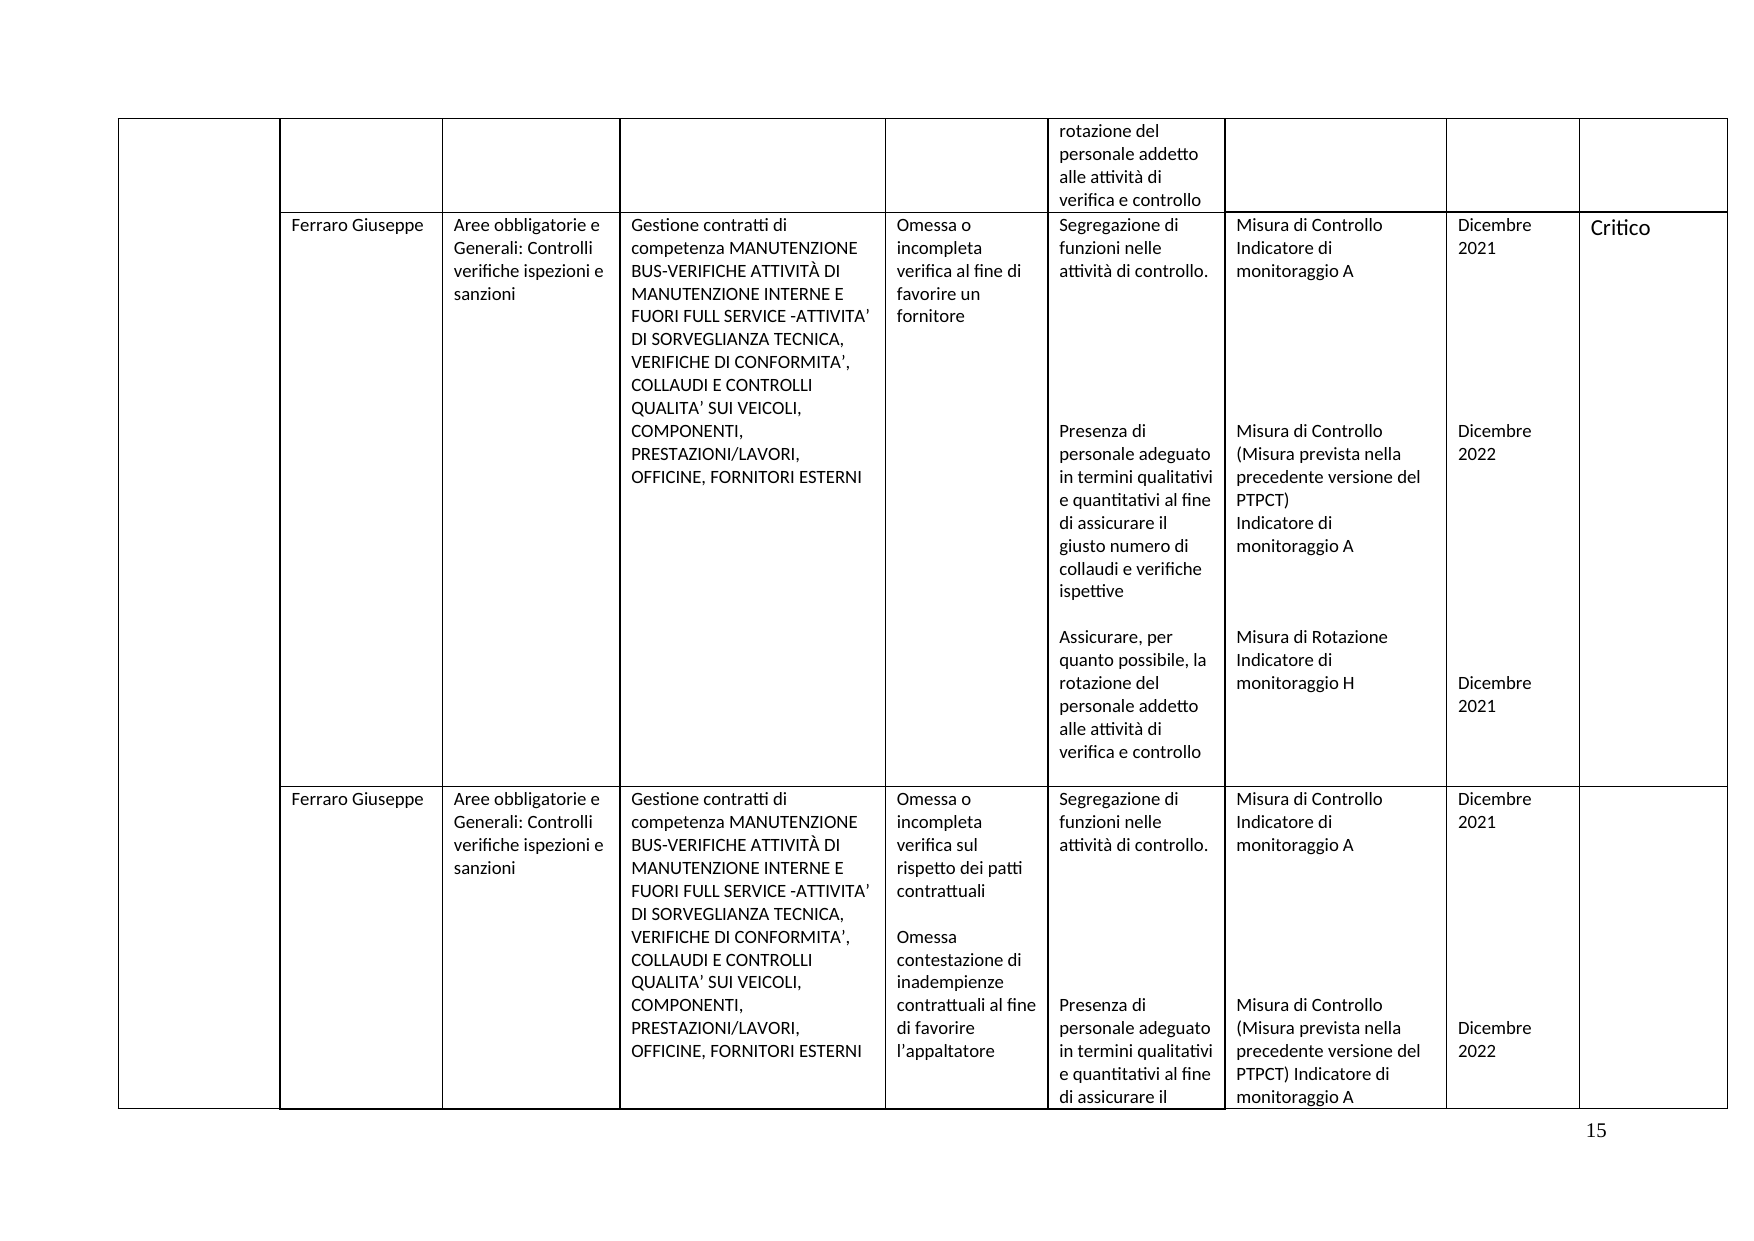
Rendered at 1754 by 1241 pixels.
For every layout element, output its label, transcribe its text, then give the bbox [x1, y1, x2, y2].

table_cell Dicembre 2021 Dicembre 2022 Dicembre 2021 [1447, 213, 1579, 786]
table_cell Omessa o incompleta verifica sul rispetto dei patti contrattuali Omessa contestazione di inadempienze contrattuali al fine di favorire l’appaltatore [886, 787, 1047, 1108]
table_cell [443, 119, 619, 211]
table_cell rotazione del personale addetto alle attività di verifica e controllo [1049, 119, 1224, 211]
table_cell [281, 119, 442, 211]
table_cell [1580, 119, 1727, 211]
table_cell Misura di Controllo Indicatore di monitoraggio A Misura di Controllo (Misura prevista nella precedente versione del PTPCT) Indicatore di monitoraggio A Misura di Rotazione Indicatore di monitoraggio H [1226, 213, 1446, 786]
table_cell Ferraro Giuseppe [281, 787, 442, 1108]
table_cell Dicembre 2021 Dicembre 2022 [1447, 787, 1579, 1108]
table_cell Aree obbligatorie e Generali: Controlli verifiche ispezioni e sanzioni [443, 213, 619, 786]
table_cell [1447, 119, 1579, 211]
table_cell [1580, 787, 1727, 1108]
table_cell [1226, 119, 1446, 211]
table_cell Omessa o incompleta verifica al fine di favorire un fornitore [886, 213, 1047, 786]
table_cell Segregazione di funzioni nelle attività di controllo. Presenza di personale adeguato in termini qualitativi e quantitativi al fine di assicurare il giusto numero di collaudi e verifiche ispettive Assicurare, per quanto possibile, la rotazione del personale addetto alle attività di verifica e controllo [1049, 213, 1224, 786]
table_cell Critico [1580, 213, 1727, 786]
table_cell Gestione contratti di competenza MANUTENZIONE BUS-VERIFICHE ATTIVITÀ DI MANUTENZIONE INTERNE E FUORI FULL SERVICE -ATTIVITA’ DI SORVEGLIANZA TECNICA, VERIFICHE DI CONFORMITA’, COLLAUDI E CONTROLLI QUALITA’ SUI VEICOLI, COMPONENTI, PRESTAZIONI/LAVORI, OFFICINE, FORNITORI ESTERNI [621, 213, 885, 786]
table_cell Ferraro Giuseppe [281, 213, 442, 786]
table_cell Misura di Controllo Indicatore di monitoraggio A Misura di Controllo (Misura prevista nella precedente versione del PTPCT) Indicatore di monitoraggio A [1226, 787, 1446, 1108]
table_cell Gestione contratti di competenza MANUTENZIONE BUS-VERIFICHE ATTIVITÀ DI MANUTENZIONE INTERNE E FUORI FULL SERVICE -ATTIVITA’ DI SORVEGLIANZA TECNICA, VERIFICHE DI CONFORMITA’, COLLAUDI E CONTROLLI QUALITA’ SUI VEICOLI, COMPONENTI, PRESTAZIONI/LAVORI, OFFICINE, FORNITORI ESTERNI [621, 787, 885, 1108]
table_cell Segregazione di funzioni nelle attività di controllo. Presenza di personale adeguato in termini qualitativi e quantitativi al fine di assicurare il [1049, 787, 1224, 1108]
table_cell Aree obbligatorie e Generali: Controlli verifiche ispezioni e sanzioni [443, 787, 619, 1108]
table_cell [621, 119, 885, 211]
table_cell [886, 119, 1047, 211]
table_cell [119, 119, 279, 1108]
